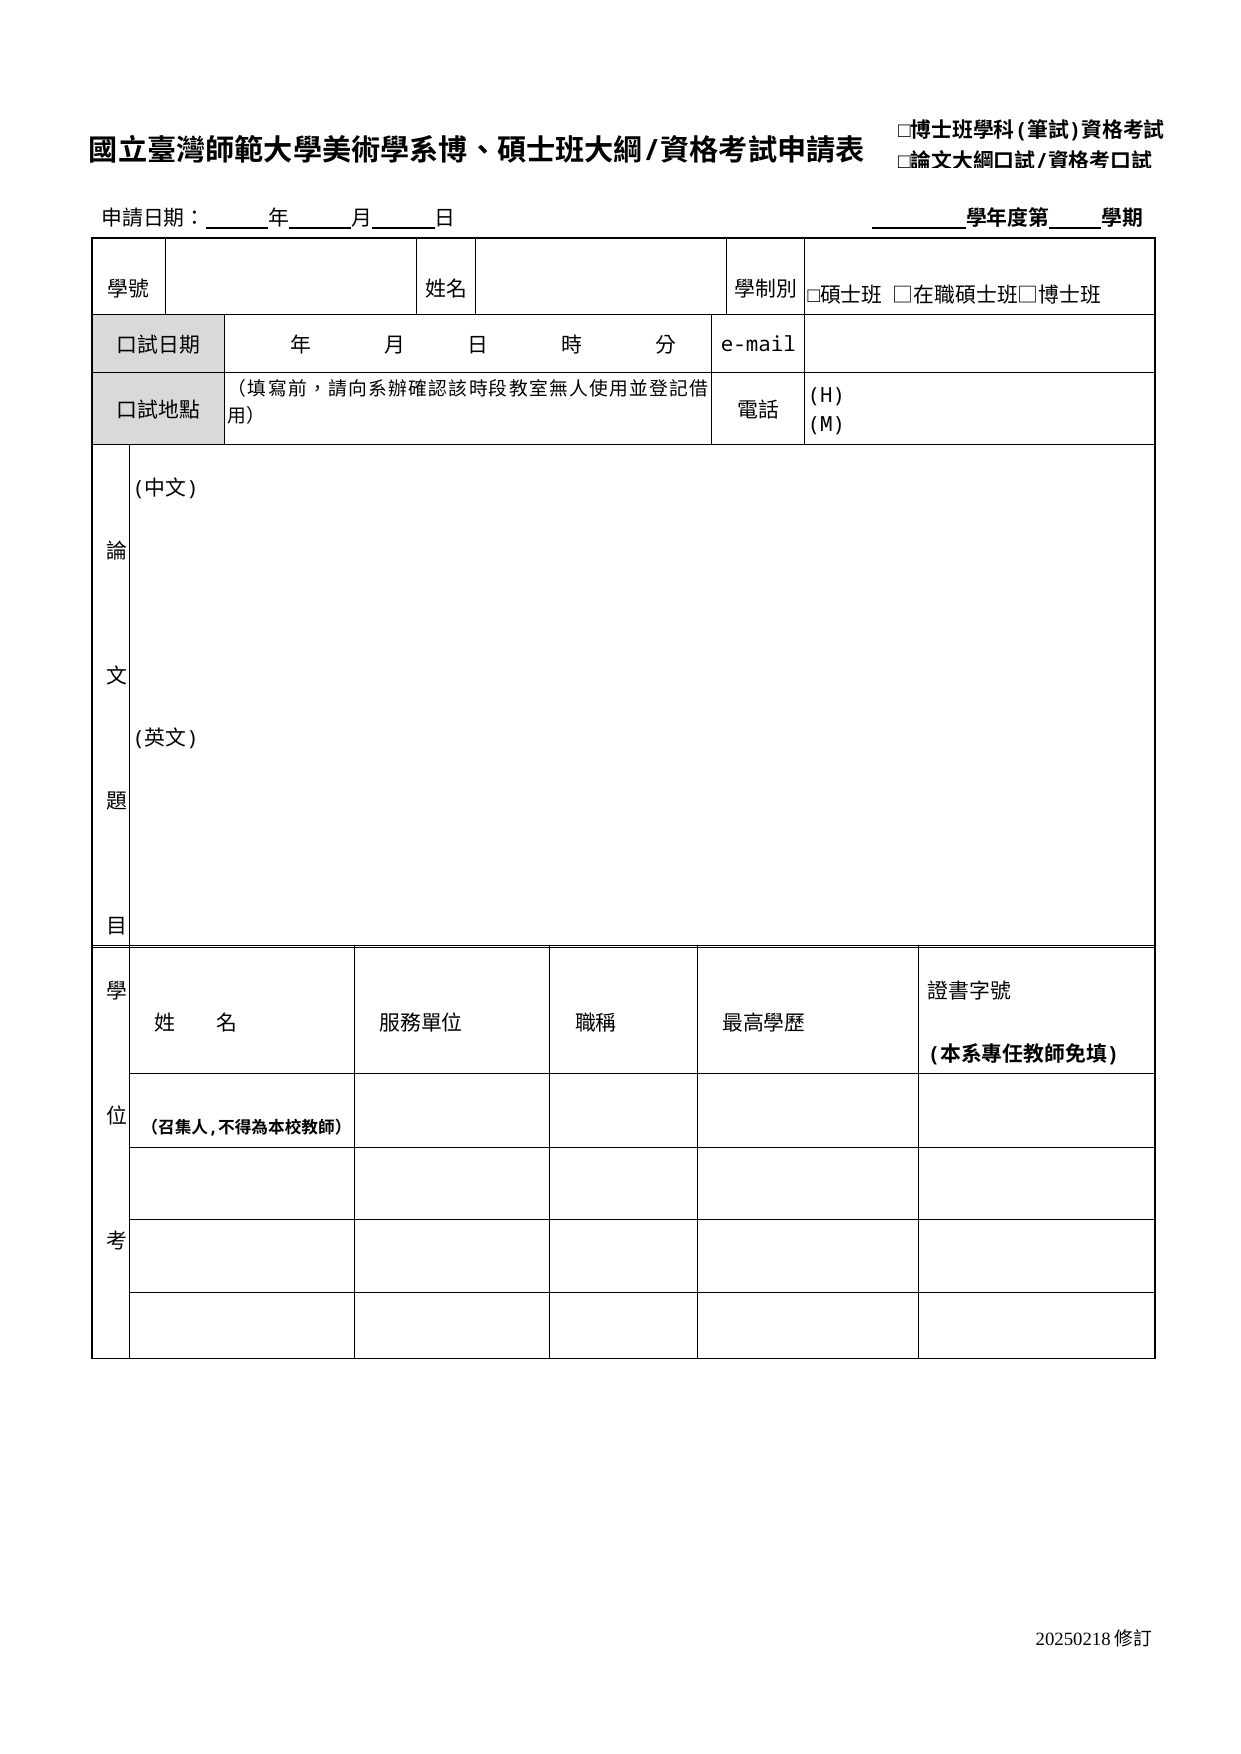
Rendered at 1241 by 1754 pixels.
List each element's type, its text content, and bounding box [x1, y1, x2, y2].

table_cell [698, 1293, 918, 1357]
table_header [166, 239, 416, 314]
table_cell [355, 1293, 549, 1357]
table_header 學號 [93, 239, 165, 314]
table_header [476, 239, 726, 314]
table_header 姓名 [417, 239, 475, 314]
table_cell [698, 1074, 918, 1147]
table_header 學制別 [727, 239, 804, 314]
table_cell 口試地點 [93, 373, 224, 444]
table_cell （填寫前，請向系辦確認該時段教室無人使用並登記借用） [225, 373, 711, 444]
table_cell 口試日期 [93, 315, 224, 372]
table_cell 服務單位 [355, 948, 549, 1073]
table_cell （召集人,不得為本校教師） [130, 1074, 354, 1147]
table_cell (中文) (英文) [130, 445, 1154, 945]
table_cell 論 文 題 目 [93, 445, 129, 945]
table_cell 學 位 考 試 委 員 [93, 948, 129, 1357]
table_cell [550, 1220, 697, 1292]
table_cell 姓 名 [130, 948, 354, 1073]
text □論文大綱口試/資格考口試 [898, 144, 1188, 168]
table_cell [355, 1074, 549, 1147]
table_cell [130, 1148, 354, 1219]
table_cell [698, 1220, 918, 1292]
table_cell [698, 1148, 918, 1219]
table_cell [919, 1074, 1154, 1147]
table_cell 年 月 日 時 分 [225, 315, 711, 372]
table_cell [805, 315, 1154, 372]
table_cell 電話 [712, 373, 804, 444]
table_cell [355, 1220, 549, 1292]
table_cell (H) (M) [805, 373, 1154, 444]
table_header □碩士班 □在職碩士班□博士班 [805, 239, 1154, 314]
table_cell [550, 1148, 697, 1219]
table_cell [550, 1074, 697, 1147]
table_cell [355, 1148, 549, 1219]
table_cell 職稱 [550, 948, 697, 1073]
table_cell [130, 1220, 354, 1292]
text □博士班學科(筆試)資格考試 [898, 114, 1188, 144]
table_cell [919, 1220, 1154, 1292]
table_cell 最高學歷 [698, 948, 918, 1073]
table_cell [919, 1148, 1154, 1219]
text 申請日期： 年 月 日 學年度第 學期 [101, 175, 1152, 237]
text 國立臺灣師範大學美術學系博、碩士班大綱/資格考試申請表 [89, 106, 1203, 175]
table_cell 證書字號 (本系專任教師免填) [919, 948, 1154, 1073]
table_cell [919, 1293, 1154, 1357]
table_cell e-mail [712, 315, 804, 372]
table_cell [130, 1293, 354, 1357]
table_cell [550, 1293, 697, 1357]
